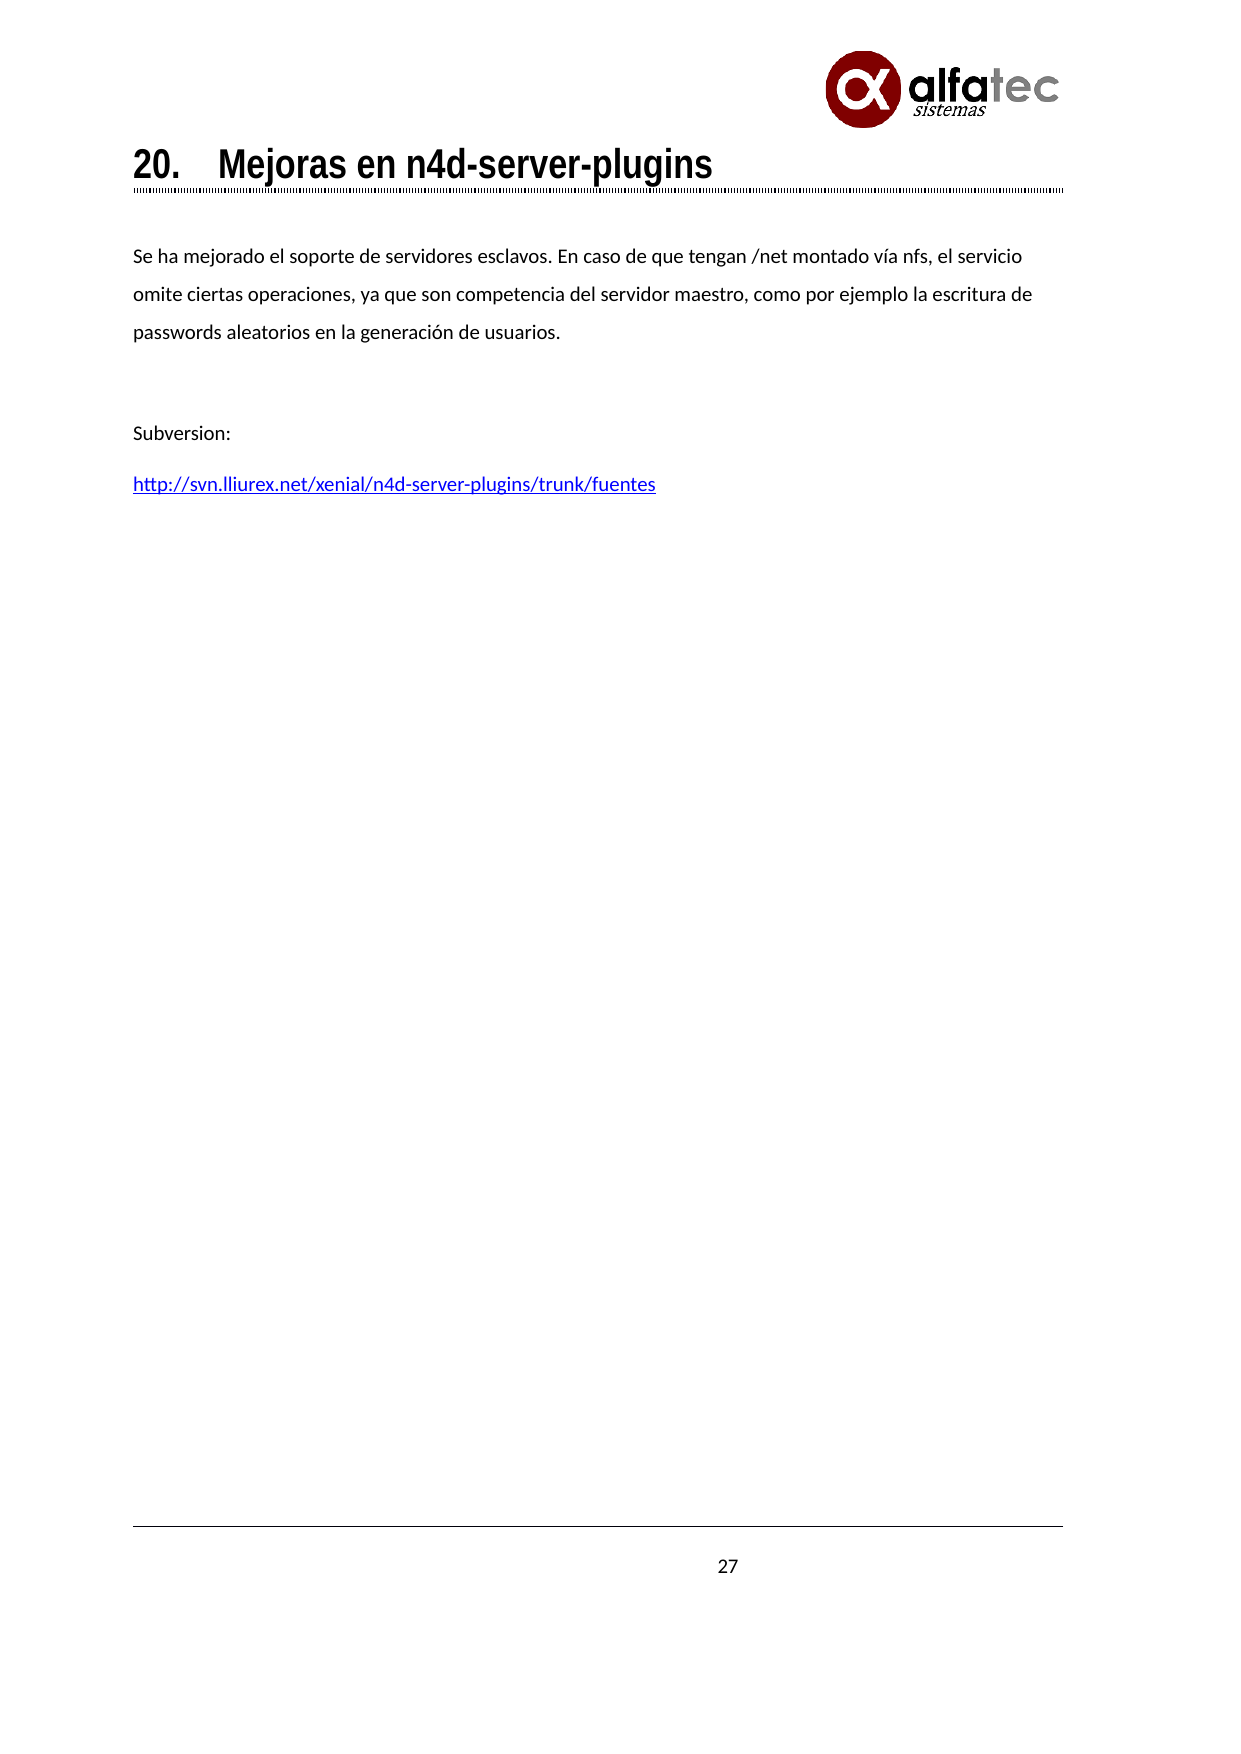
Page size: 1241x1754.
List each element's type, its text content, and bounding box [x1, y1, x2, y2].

text Subversion: [133, 420, 1063, 446]
picture [825, 51, 1061, 128]
text Se ha mejorado el soporte de servidores esclavos. En caso de que tengan /net montado vía nfs, el servicio omite ciertas operaciones, ya que son competencia del servidor maestro, como por ejemplo la escritura de passwords aleatorios en la generación de usuarios. [133, 243, 1063, 344]
text http://svn.lliurex.net/xenial/n4d-server-plugins/trunk/fuentes [133, 471, 1063, 496]
subtitle Mejoras en n4d-server-plugins [133, 148, 1063, 193]
